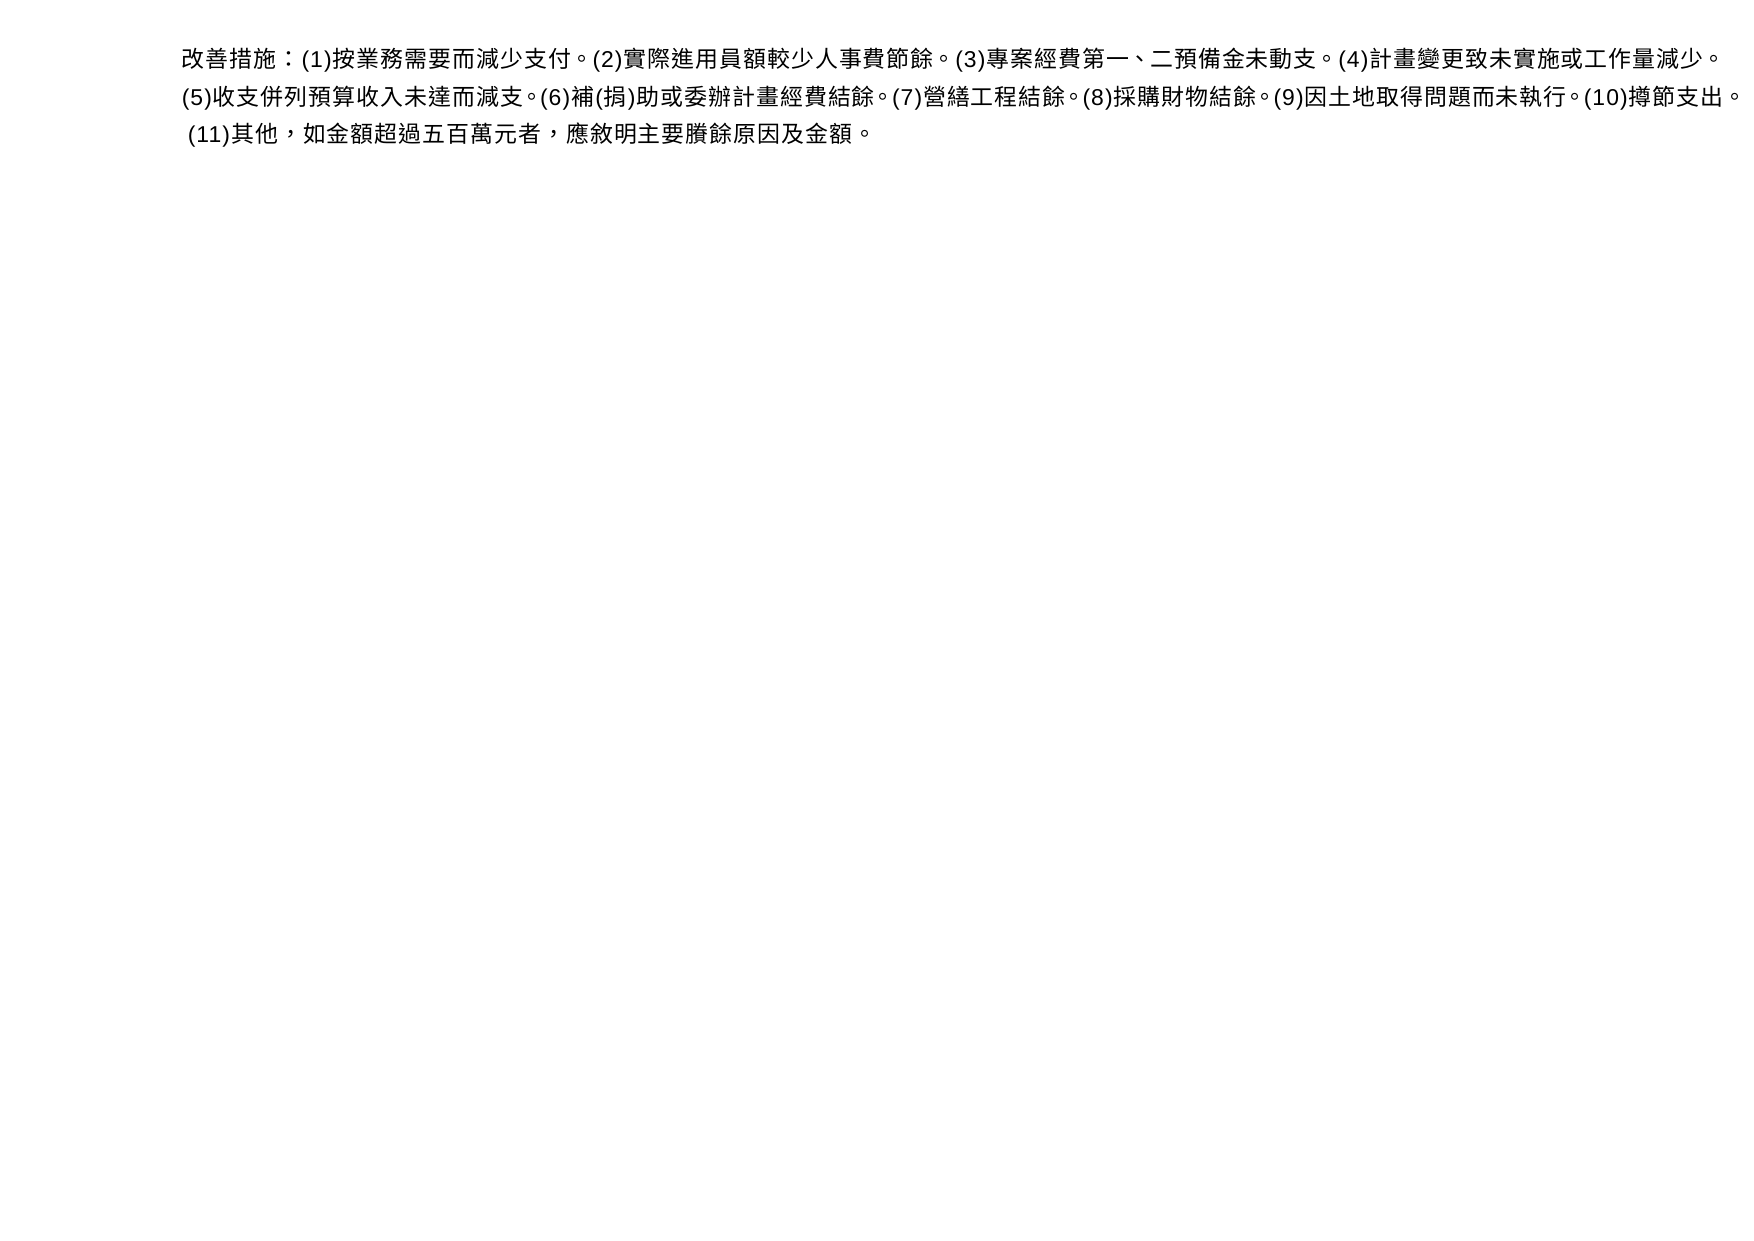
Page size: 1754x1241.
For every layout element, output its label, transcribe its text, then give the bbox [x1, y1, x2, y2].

text 3.賸餘原因分析，請就下列類型分列以代號填寫及註明各類金額，並就金額三千萬元以上或賸餘數超過預算數百分之二十以上者，應詳列原因及因應改善措施：(1)按業務需要而減少支付。(2)實際進用員額較少人事費節餘。(3)專案經費第一、二預備金未動支。(4)計畫變更致未實施或工作量減少。(5)收支併列預算收入未達而減支。(6)補(捐)助或委辦計畫經費結餘。(7)營繕工程結餘。(8)採購財物結餘。(9)因土地取得問題而未執行。(10)撙節支出。 (11)其他，如金額超過五百萬元者，應敘明主要賸餘原因及金額。 [159, 39, 1724, 151]
